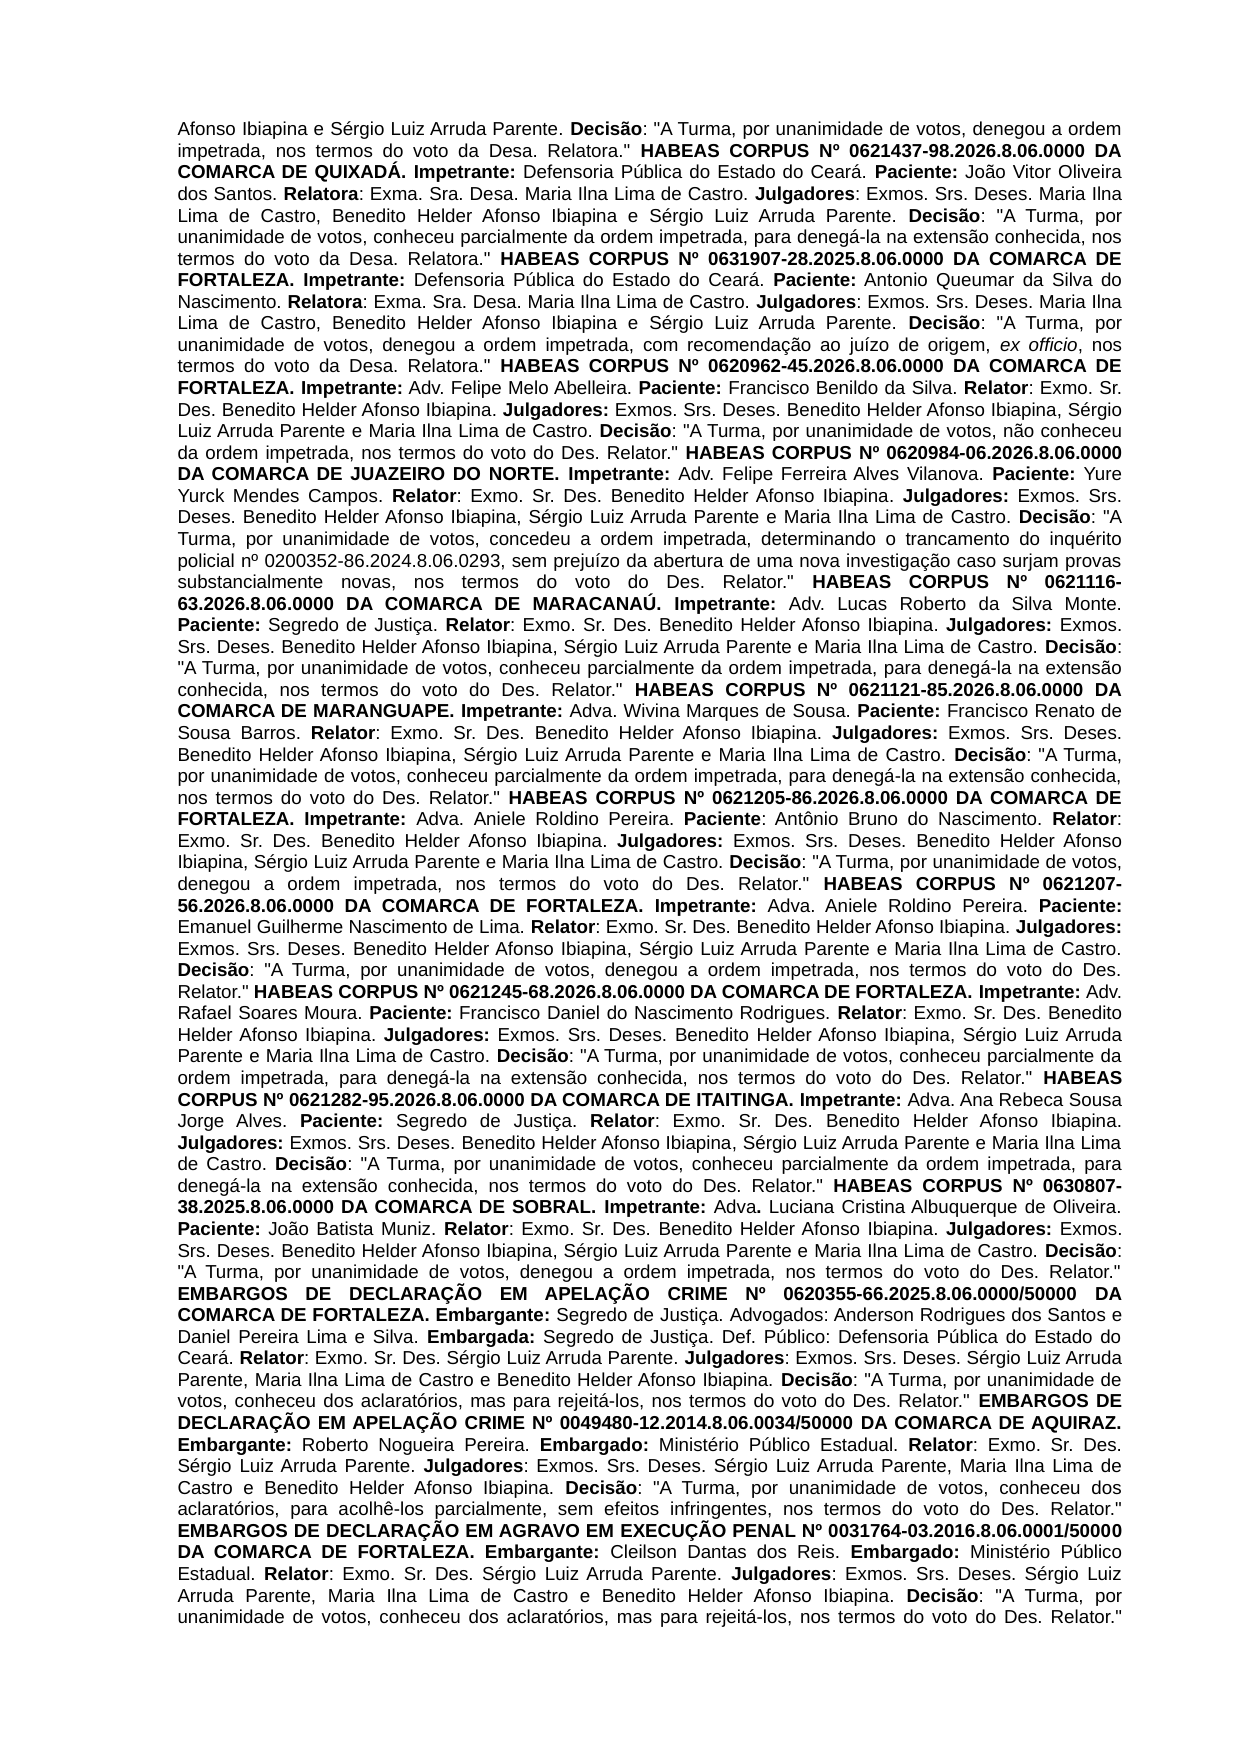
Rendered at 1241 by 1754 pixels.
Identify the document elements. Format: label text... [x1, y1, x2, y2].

text Afonso Ibiapina e Sérgio Luiz Arruda Parente. Decisão: "A Turma, por unanimidade de votos, denegou a ordem impetrada, nos termos do voto da Desa. Relatora." HABEAS CORPUS Nº 0621437-98.2026.8.06.0000 DA COMARCA DE QUIXADÁ. Impetrante: Defensoria Pública do Estado do Ceará. Paciente: João Vitor Oliveira dos Santos. Relatora: Exma. Sra. Desa. Maria Ilna Lima de Castro. Julgadores: Exmos. Srs. Deses. Maria Ilna Lima de Castro, Benedito Helder Afonso Ibiapina e Sérgio Luiz Arruda Parente. Decisão: "A Turma, por unanimidade de votos, conheceu parcialmente da ordem impetrada, para denegá-la na extensão conhecida, nos termos do voto da Desa. Relatora." HABEAS CORPUS Nº 0631907-28.2025.8.06.0000 DA COMARCA DE FORTALEZA. Impetrante: Defensoria Pública do Estado do Ceará. Paciente: Antonio Queumar da Silva do Nascimento. Relatora: Exma. Sra. Desa. Maria Ilna Lima de Castro. Julgadores: Exmos. Srs. Deses. Maria Ilna Lima de Castro, Benedito Helder Afonso Ibiapina e Sérgio Luiz Arruda Parente. Decisão: "A Turma, por unanimidade de votos, denegou a ordem impetrada, com recomendação ao juízo de origem, ex officio, nos termos do voto da Desa. Relatora." HABEAS CORPUS Nº 0620962-45.2026.8.06.0000 DA COMARCA DE FORTALEZA. Impetrante: Adv. Felipe Melo Abelleira. Paciente: Francisco Benildo da Silva. Relator: Exmo. Sr. Des. Benedito Helder Afonso Ibiapina. Julgadores: Exmos. Srs. Deses. Benedito Helder Afonso Ibiapina, Sérgio Luiz Arruda Parente e Maria Ilna Lima de Castro. Decisão: "A Turma, por unanimidade de votos, não conheceu da ordem impetrada, nos termos do voto do Des. Relator." HABEAS CORPUS Nº 0620984-06.2026.8.06.0000 DA COMARCA DE JUAZEIRO DO NORTE. Impetrante: Adv. Felipe Ferreira Alves Vilanova. Paciente: Yure Yurck Mendes Campos. Relator: Exmo. Sr. Des. Benedito Helder Afonso Ibiapina. Julgadores: Exmos. Srs. Deses. Benedito Helder Afonso Ibiapina, Sérgio Luiz Arruda Parente e Maria Ilna Lima de Castro. Decisão: "A Turma, por unanimidade de votos, concedeu a ordem impetrada, determinando o trancamento do inquérito policial nº 0200352-86.2024.8.06.0293, sem prejuízo da abertura de uma nova investigação caso surjam provas substancialmente novas, nos termos do voto do Des. Relator." HABEAS CORPUS Nº 0621116-63.2026.8.06.0000 DA COMARCA DE MARACANAÚ. Impetrante: Adv. Lucas Roberto da Silva Monte. Paciente: Segredo de Justiça. Relator: Exmo. Sr. Des. Benedito Helder Afonso Ibiapina. Julgadores: Exmos. Srs. Deses. Benedito Helder Afonso Ibiapina, Sérgio Luiz Arruda Parente e Maria Ilna Lima de Castro. Decisão: "A Turma, por unanimidade de votos, conheceu parcialmente da ordem impetrada, para denegá-la na extensão conhecida, nos termos do voto do Des. Relator." HABEAS CORPUS Nº 0621121-85.2026.8.06.0000 DA COMARCA DE MARANGUAPE. Impetrante: Adva. Wivina Marques de Sousa. Paciente: Francisco Renato de Sousa Barros. Relator: Exmo. Sr. Des. Benedito Helder Afonso Ibiapina. Julgadores: Exmos. Srs. Deses. Benedito Helder Afonso Ibiapina, Sérgio Luiz Arruda Parente e Maria Ilna Lima de Castro. Decisão: "A Turma, por unanimidade de votos, conheceu parcialmente da ordem impetrada, para denegá-la na extensão conhecida, nos termos do voto do Des. Relator." HABEAS CORPUS Nº 0621205-86.2026.8.06.0000 DA COMARCA DE FORTALEZA. Impetrante: Adva. Aniele Roldino Pereira. Paciente: Antônio Bruno do Nascimento. Relator: Exmo. Sr. Des. Benedito Helder Afonso Ibiapina. Julgadores: Exmos. Srs. Deses. Benedito Helder Afonso Ibiapina, Sérgio Luiz Arruda Parente e Maria Ilna Lima de Castro. Decisão: "A Turma, por unanimidade de votos, denegou a ordem impetrada, nos termos do voto do Des. Relator." HABEAS CORPUS Nº 0621207-56.2026.8.06.0000 DA COMARCA DE FORTALEZA. Impetrante: Adva. Aniele Roldino Pereira. Paciente: Emanuel Guilherme Nascimento de Lima. Relator: Exmo. Sr. Des. Benedito Helder Afonso Ibiapina. Julgadores: Exmos. Srs. Deses. Benedito Helder Afonso Ibiapina, Sérgio Luiz Arruda Parente e Maria Ilna Lima de Castro. Decisão: "A Turma, por unanimidade de votos, denegou a ordem impetrada, nos termos do voto do Des. Relator." HABEAS CORPUS Nº 0621245-68.2026.8.06.0000 DA COMARCA DE FORTALEZA. Impetrante: Adv. Rafael Soares Moura. Paciente: Francisco Daniel do Nascimento Rodrigues. Relator: Exmo. Sr. Des. Benedito Helder Afonso Ibiapina. Julgadores: Exmos. Srs. Deses. Benedito Helder Afonso Ibiapina, Sérgio Luiz Arruda Parente e Maria Ilna Lima de Castro. Decisão: "A Turma, por unanimidade de votos, conheceu parcialmente da ordem impetrada, para denegá-la na extensão conhecida, nos termos do voto do Des. Relator." HABEAS CORPUS Nº 0621282-95.2026.8.06.0000 DA COMARCA DE ITAITINGA. Impetrante: Adva. Ana Rebeca Sousa Jorge Alves. Paciente: Segredo de Justiça. Relator: Exmo. Sr. Des. Benedito Helder Afonso Ibiapina. Julgadores: Exmos. Srs. Deses. Benedito Helder Afonso Ibiapina, Sérgio Luiz Arruda Parente e Maria Ilna Lima de Castro. Decisão: "A Turma, por unanimidade de votos, conheceu parcialmente da ordem impetrada, para denegá-la na extensão conhecida, nos termos do voto do Des. Relator." HABEAS CORPUS Nº 0630807-38.2025.8.06.0000 DA COMARCA DE SOBRAL. Impetrante: Adva. Luciana Cristina Albuquerque de Oliveira. Paciente: João Batista Muniz. Relator: Exmo. Sr. Des. Benedito Helder Afonso Ibiapina. Julgadores: Exmos. Srs. Deses. Benedito Helder Afonso Ibiapina, Sérgio Luiz Arruda Parente e Maria Ilna Lima de Castro. Decisão: "A Turma, por unanimidade de votos, denegou a ordem impetrada, nos termos do voto do Des. Relator." EMBARGOS DE DECLARAÇÃO EM APELAÇÃO CRIME Nº 0620355-66.2025.8.06.0000/50000 DA COMARCA DE FORTALEZA. Embargante: Segredo de Justiça. Advogados: Anderson Rodrigues dos Santos e Daniel Pereira Lima e Silva. Embargada: Segredo de Justiça. Def. Público: Defensoria Pública do Estado do Ceará. Relator: Exmo. Sr. Des. Sérgio Luiz Arruda Parente. Julgadores: Exmos. Srs. Deses. Sérgio Luiz Arruda Parente, Maria Ilna Lima de Castro e Benedito Helder Afonso Ibiapina. Decisão: "A Turma, por unanimidade de votos, conheceu dos aclaratórios, mas para rejeitá-los, nos termos do voto do Des. Relator." EMBARGOS DE DECLARAÇÃO EM APELAÇÃO CRIME Nº 0049480-12.2014.8.06.0034/50000 DA COMARCA DE AQUIRAZ. Embargante: Roberto Nogueira Pereira. Embargado: Ministério Público Estadual. Relator: Exmo. Sr. Des. Sérgio Luiz Arruda Parente. Julgadores: Exmos. Srs. Deses. Sérgio Luiz Arruda Parente, Maria Ilna Lima de Castro e Benedito Helder Afonso Ibiapina. Decisão: "A Turma, por unanimidade de votos, conheceu dos aclaratórios, para acolhê-los parcialmente, sem efeitos infringentes, nos termos do voto do Des. Relator." EMBARGOS DE DECLARAÇÃO EM AGRAVO EM EXECUÇÃO PENAL Nº 0031764-03.2016.8.06.0001/50000 DA COMARCA DE FORTALEZA. Embargante: Cleilson Dantas dos Reis. Embargado: Ministério Público Estadual. Relator: Exmo. Sr. Des. Sérgio Luiz Arruda Parente. Julgadores: Exmos. Srs. Deses. Sérgio Luiz Arruda Parente, Maria Ilna Lima de Castro e Benedito Helder Afonso Ibiapina. Decisão: "A Turma, por unanimidade de votos, conheceu dos aclaratórios, mas para rejeitá-los, nos termos do voto do Des. Relator." [177, 118, 1122, 1627]
